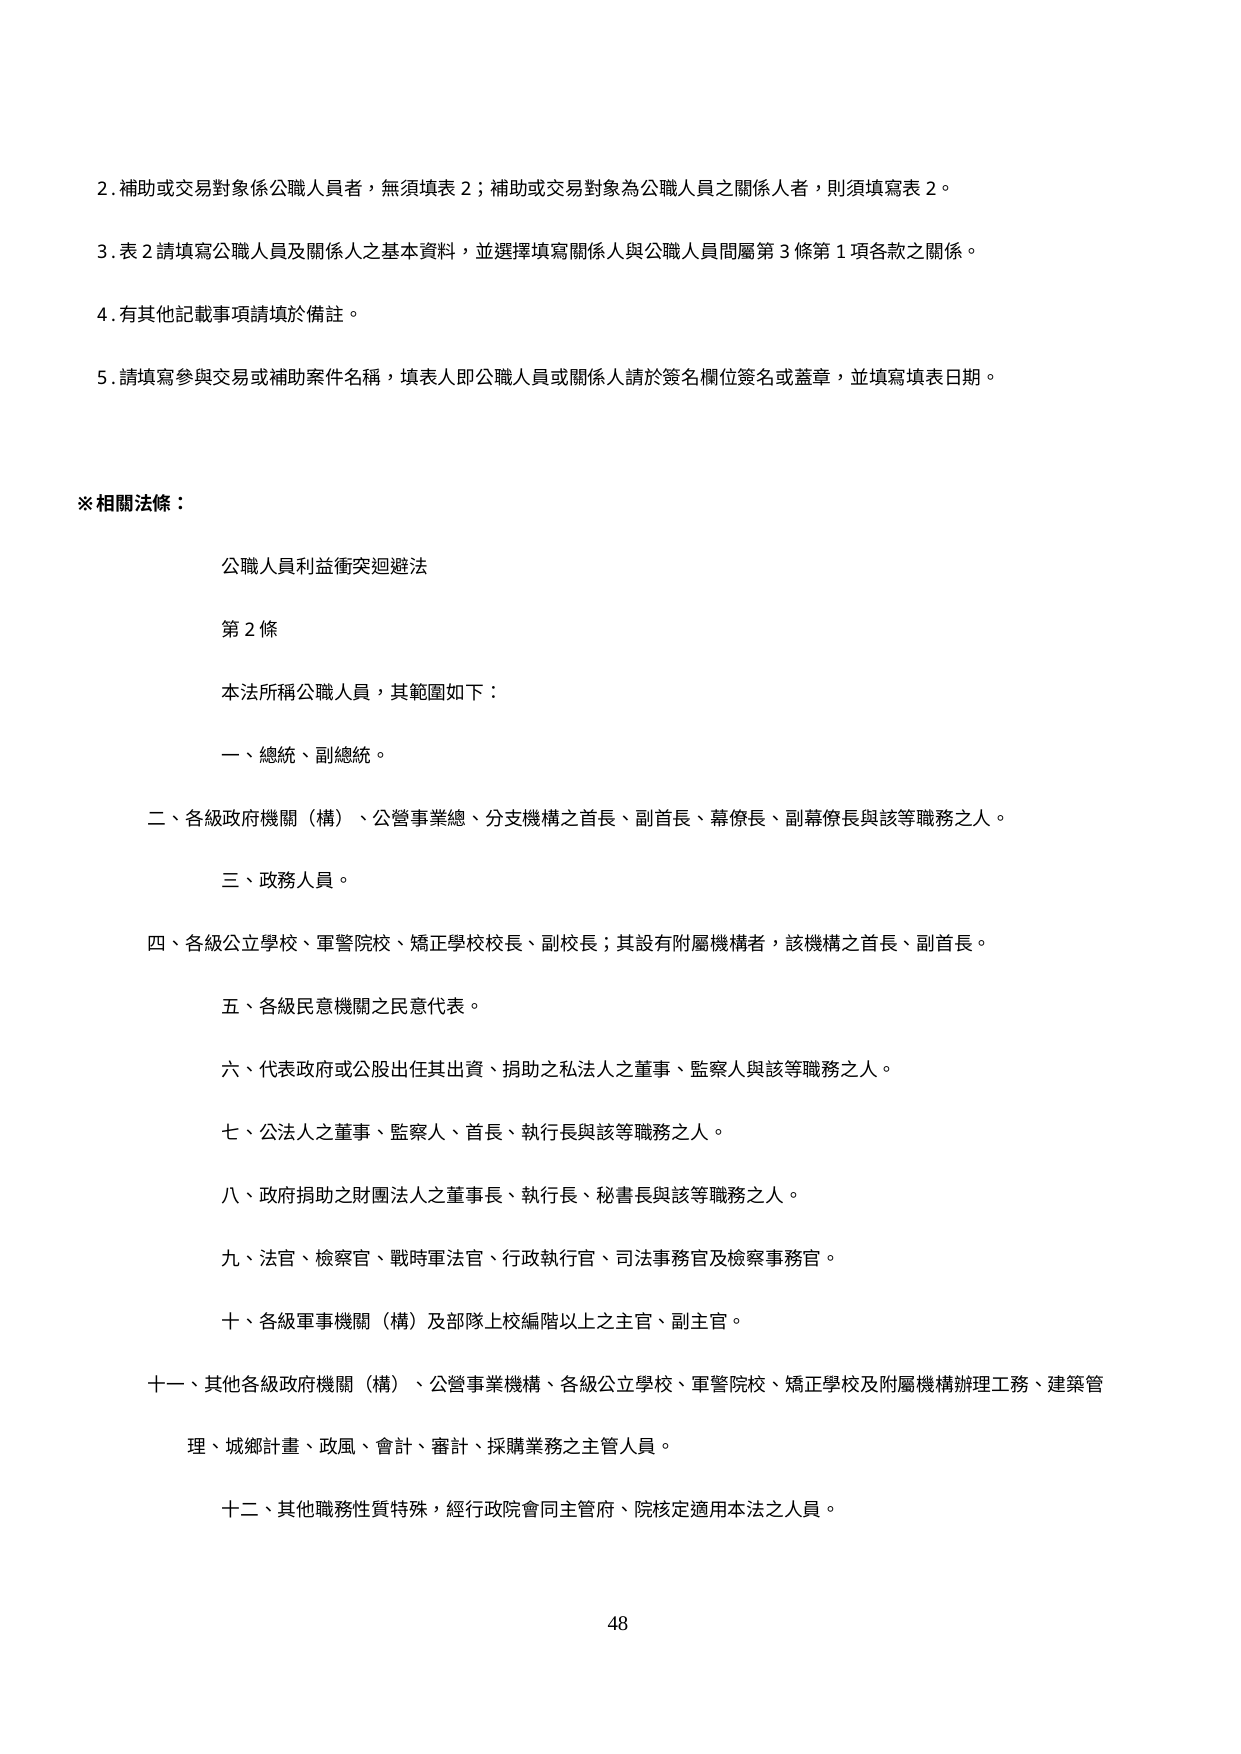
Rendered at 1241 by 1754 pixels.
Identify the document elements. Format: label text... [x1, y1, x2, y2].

text 五、各級民意機關之民意代表。 [221, 964, 1107, 1026]
text 七、公法人之董事、監察人、首長、執行長與該等職務之人。 [221, 1090, 1107, 1152]
text 公職人員利益衝突迴避法 [221, 523, 1107, 586]
text 十一、其他各級政府機關（構）、公營事業機構、各級公立學校、軍警院校、矯正學校及附屬機構辦理工務、建築管理、城鄉計畫、政風、會計、審計、採購業務之主管人員。 [148, 1341, 1107, 1466]
text 八、政府捐助之財團法人之董事長、執行長、秘書長與該等職務之人。 [221, 1153, 1107, 1215]
text 四、各級公立學校、軍警院校、矯正學校校長、副校長；其設有附屬機構者，該機構之首長、副首長。 [148, 901, 1107, 963]
text ※相關法條： [74, 461, 1201, 523]
text 十二、其他職務性質特殊，經行政院會同主管府、院核定適用本法之人員。 [221, 1467, 1107, 1529]
text 2.補助或交易對象係公職人員者，無須填表2；補助或交易對象為公職人員之關係人者，則須填寫表2。 [74, 146, 1201, 208]
text 十、各級軍事機關（構）及部隊上校編階以上之主官、副主官。 [221, 1278, 1107, 1341]
text 三、政務人員。 [221, 838, 1107, 901]
text 5.請填寫參與交易或補助案件名稱，填表人即公職人員或關係人請於簽名欄位簽名或蓋章，並填寫填表日期。 [74, 335, 1201, 397]
text 六、代表政府或公股出任其出資、捐助之私法人之董事、監察人與該等職務之人。 [221, 1027, 1107, 1089]
text 本法所稱公職人員，其範圍如下： [221, 649, 1107, 712]
text 3.表2請填寫公職人員及關係人之基本資料，並選擇填寫關係人與公職人員間屬第3條第1項各款之關係。 [74, 209, 1201, 271]
text 九、法官、檢察官、戰時軍法官、行政執行官、司法事務官及檢察事務官。 [221, 1216, 1107, 1278]
text 第2條 [221, 586, 1107, 649]
text 二、各級政府機關（構）、公營事業總、分支機構之首長、副首長、幕僚長、副幕僚長與該等職務之人。 [148, 775, 1107, 838]
text 4.有其他記載事項請填於備註。 [74, 272, 1201, 334]
text 一、總統、副總統。 [221, 712, 1107, 775]
